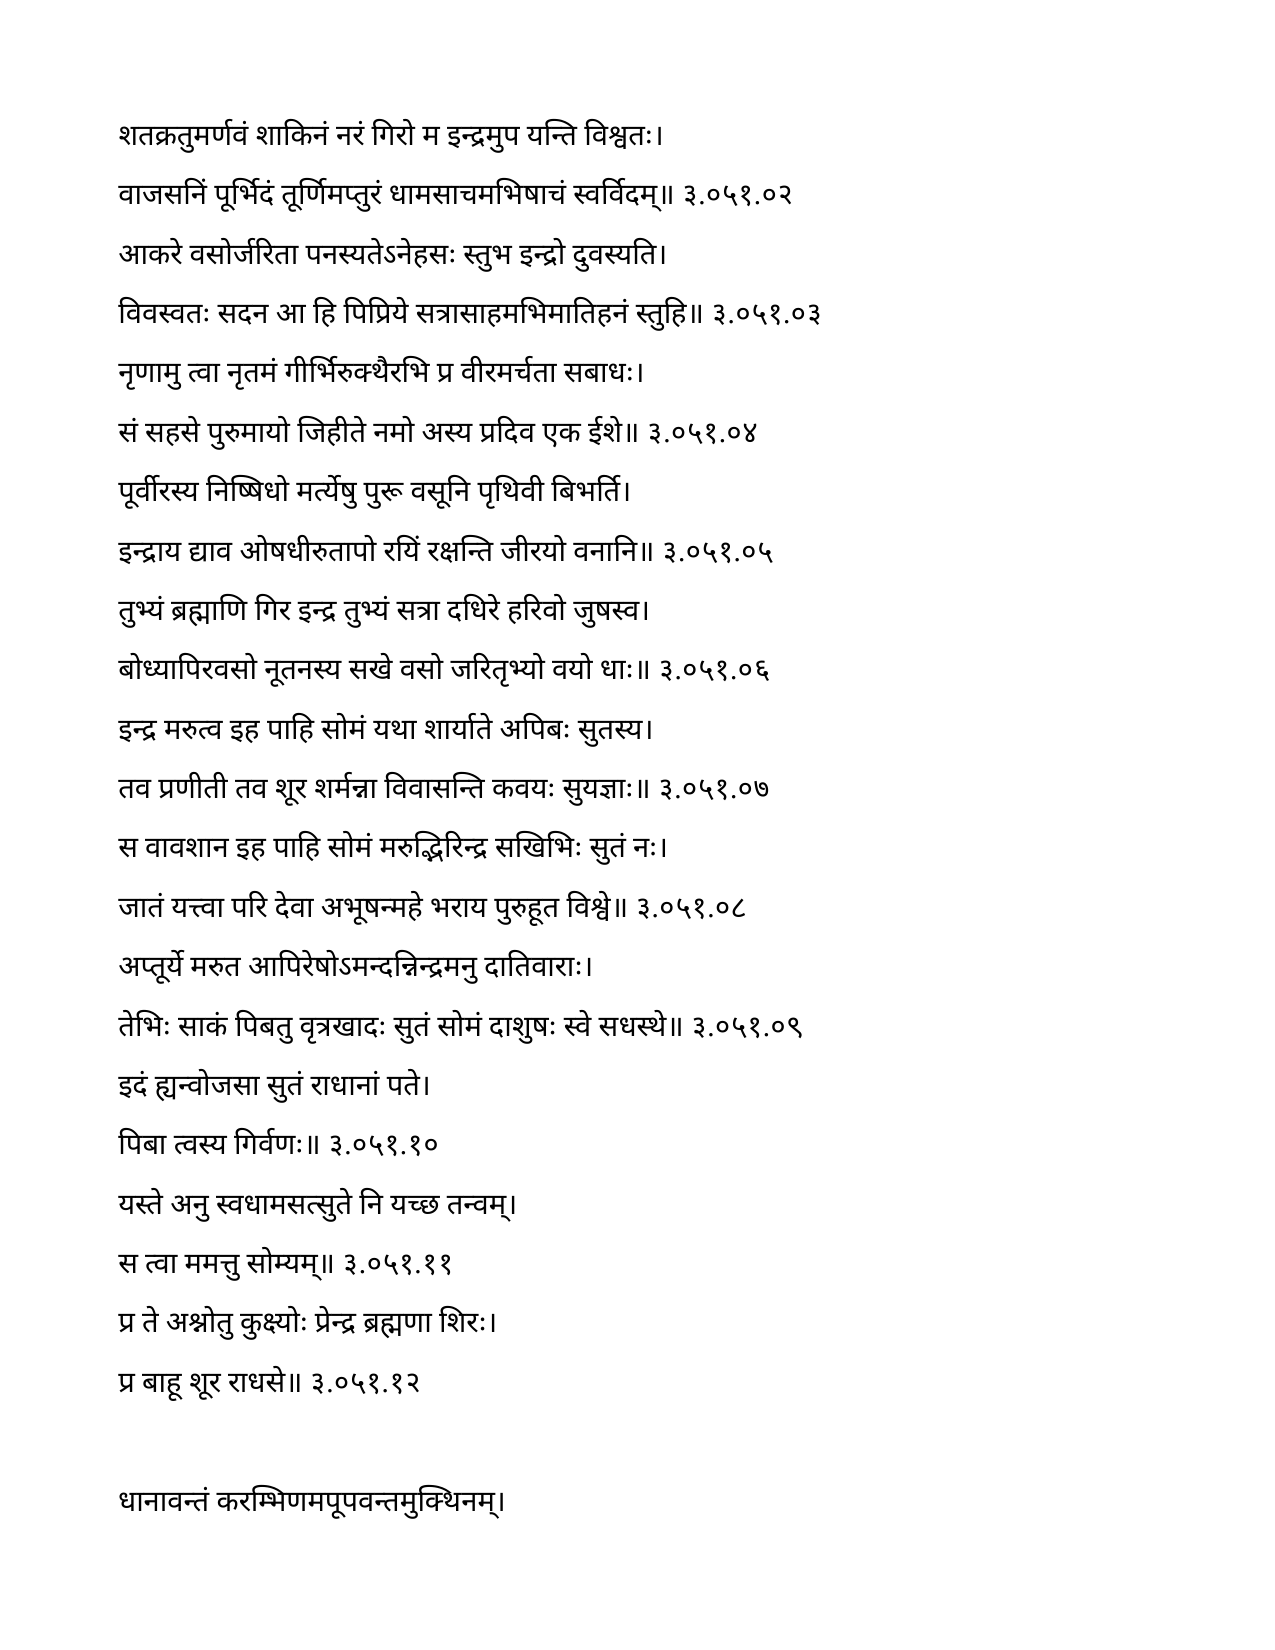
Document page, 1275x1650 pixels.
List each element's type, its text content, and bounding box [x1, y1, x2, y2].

text पूर्वीरस्य निष्षिधो मर्त्येषु पुरू वसूनि पृथिवी बिभर्ति। [118, 474, 1157, 508]
text प्र ते अश्नोतु कुक्ष्योः प्रेन्द्र ब्रह्मणा शिरः। [209, 1306, 1157, 1339]
text अप्तूर्ये मरुत आपिरेषोऽमन्दन्निन्द्रमनु दातिवाराः। [118, 949, 1157, 983]
text प्र ते अश्नोतु कुक्ष्योः प्रेन्द्र ब्रह्मणा शिरः। [118, 1306, 230, 1339]
text इन्द्र मरुत्व इह पाहि सोमं यथा शार्याते अपिबः सुतस्य। [118, 712, 1157, 745]
text वाजसनिं पूर्भिदं तूर्णिमप्तुरं धामसाचमभिषाचं स्वर्विदम्॥ ३.०५१.०२ [118, 177, 1157, 211]
text यस्ते अनु स्वधामसत्सुते नि यच्छ तन्वम्। [118, 1187, 1157, 1220]
text तव प्रणीती तव शूर शर्मन्ना विवासन्ति कवयः सुयज्ञाः॥ ३.०५१.०७ [118, 771, 1157, 805]
text तुभ्यं ब्रह्माणि गिर इन्द्र तुभ्यं सत्रा दधिरे हरिवो जुषस्व। [118, 593, 1157, 627]
text इन्द्राय द्याव ओषधीरुतापो रयिं रक्षन्ति जीरयो वनानि॥ ३.०५१.०५ [118, 534, 1157, 567]
text पिबा त्वस्य गिर्वणः॥ ३.०५१.१० [118, 1127, 1157, 1161]
text तेभिः साकं पिबतु वृत्रखादः सुतं सोमं दाशुषः स्वे सधस्थे॥ ३.०५१.०९ [118, 1009, 1157, 1042]
text धानावन्तं करम्भिणमपूपवन्तमुक्थिनम्। [118, 1484, 1157, 1517]
text बोध्यापिरवसो नूतनस्य सखे वसो जरितृभ्यो वयो धाः॥ ३.०५१.०६ [118, 652, 1157, 686]
text इदं ह्यन्वोजसा सुतं राधानां पते। [118, 1068, 1157, 1102]
text आकरे वसोर्जरिता पनस्यतेऽनेहसः स्तुभ इन्द्रो दुवस्यति। [118, 237, 1157, 270]
text स त्वा ममत्तु सोम्यम्॥ ३.०५१.११ [118, 1246, 1157, 1280]
text स वावशान इह पाहि सोमं मरुद्भिरिन्द्र सखिभिः सुतं नः। [118, 831, 1157, 864]
text शतक्रतुमर्णवं शाकिनं नरं गिरो म इन्द्रमुप यन्ति विश्वतः। [118, 118, 1157, 152]
text प्र बाहू शूर राधसे॥ ३.०५१.१२ [118, 1365, 1157, 1398]
text जातं यत्त्वा परि देवा अभूषन्महे भराय पुरुहूत विश्वे॥ ३.०५१.०८ [118, 890, 1157, 923]
text विवस्वतः सदन आ हि पिप्रिये सत्रासाहमभिमातिहनं स्तुहि॥ ३.०५१.०३ [118, 296, 1157, 330]
text नृणामु त्वा नृतमं गीर्भिरुक्थैरभि प्र वीरमर्चता सबाधः। [118, 356, 1157, 389]
text सं सहसे पुरुमायो जिहीते नमो अस्य प्रदिव एक ईशे॥ ३.०५१.०४ [118, 415, 1157, 448]
